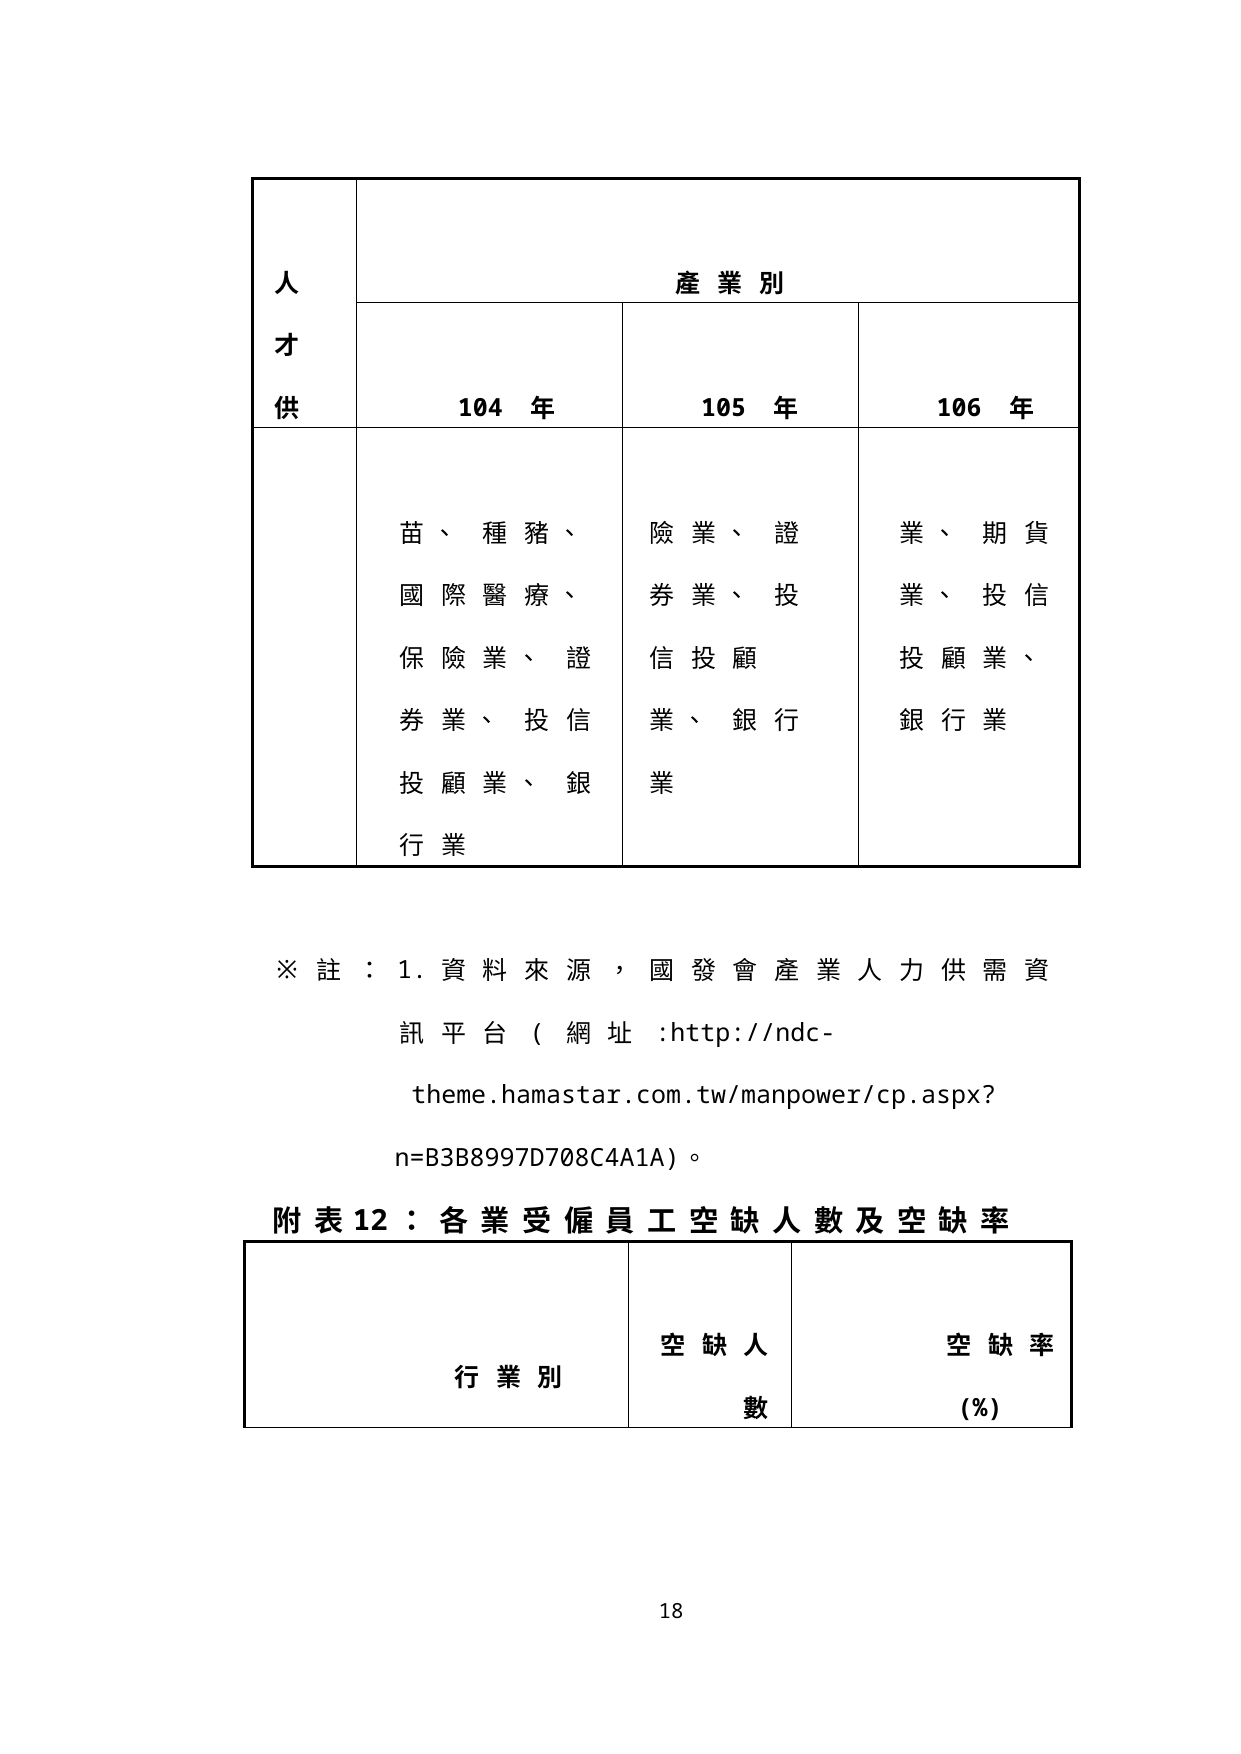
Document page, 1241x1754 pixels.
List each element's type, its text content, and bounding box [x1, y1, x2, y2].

table_cell 苗、種豬、國際醫療、保險業、證券業、投信投顧業、銀行業 [357, 428, 622, 865]
table_cell [254, 428, 356, 865]
text ※註：1.資料來源，國發會產業人力供需資訊平台(網址:http://ndc-theme.hamastar.com.tw/manpower/cp.aspx?n=B3B8997D708C4A1A)。 [242, 927, 1058, 1177]
table_header 人才供 需情形 [254, 180, 356, 427]
table_header 空缺人數 [629, 1243, 791, 1427]
table_header 產業別 [357, 180, 1078, 302]
table_cell 險業、證券業、投信投顧業、銀行業 [623, 428, 858, 865]
table_header 空缺率(%) [792, 1243, 1070, 1427]
table_cell 104年 [357, 303, 622, 427]
table_header 行業別 [246, 1243, 628, 1427]
table_cell 105年 [623, 303, 858, 427]
table_cell 業、期貨業、投信投顧業、銀行業 [859, 428, 1078, 865]
table_cell 106年 [859, 303, 1078, 427]
text 附表12：各業受僱員工空缺人數及空缺率 [198, 1177, 1058, 1240]
